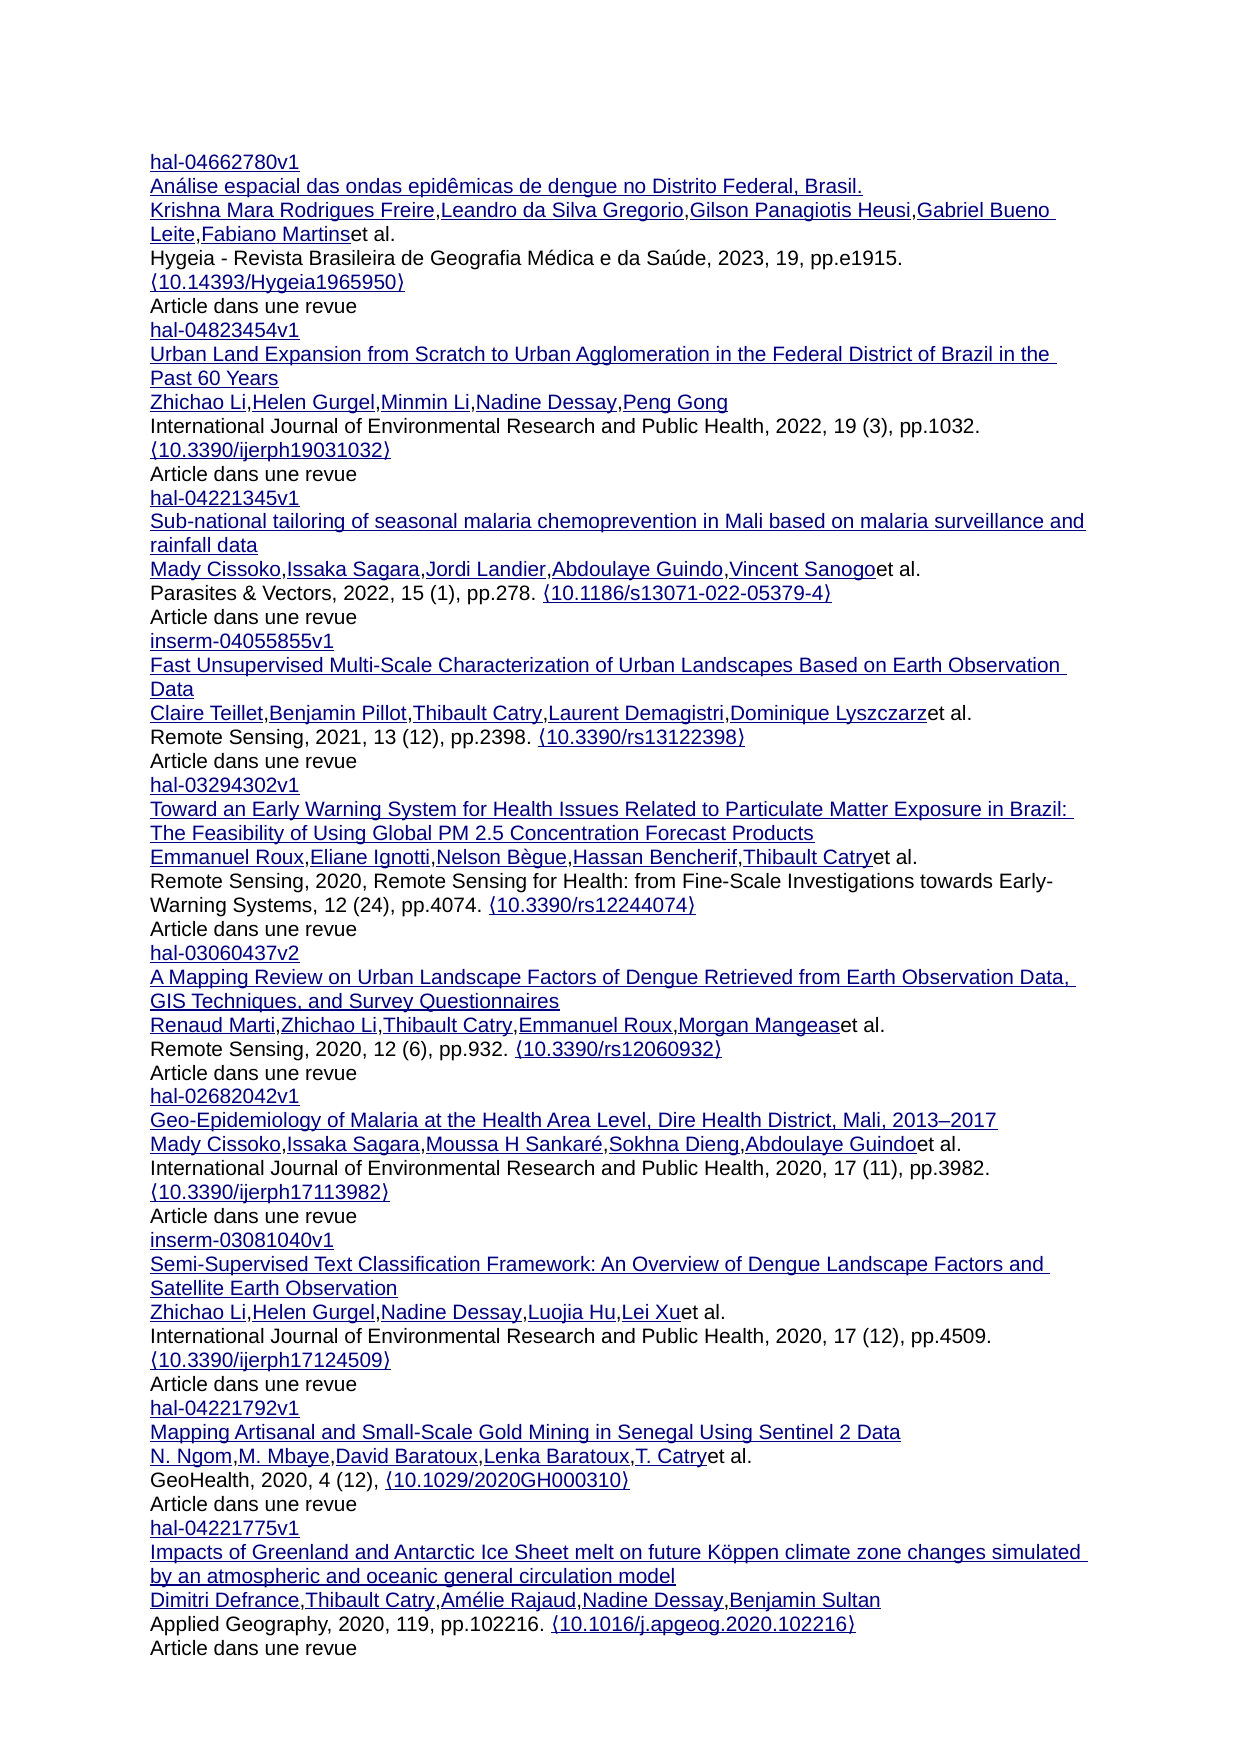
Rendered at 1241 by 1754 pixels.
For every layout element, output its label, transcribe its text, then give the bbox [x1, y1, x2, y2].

table_cell Toward an Early Warning System for Health Issues Related to Particulate Matter Exposure in Brazil: The Feasibility of Using Global PM 2.5 Concentration Forecast Products Emmanuel Roux,Eliane Ignotti,Nelson Bègue,Hassan Bencherif,Thibault Catryet al. Remote Sensing, 2020, Remote Sensing for Health: from Fine-Scale Investigations towards Early-Warning Systems, 12 (24), pp.4074. ⟨10.3390/rs12244074⟩ Article dans une revue hal-03060437v2 [150, 797, 1090, 964]
table_cell hal-04662780v1 [150, 150, 1090, 174]
table_cell Análise espacial das ondas epidêmicas de dengue no Distrito Federal, Brasil. Krishna Mara Rodrigues Freire,Leandro da Silva Gregorio,Gilson Panagiotis Heusi,Gabriel Bueno Leite,Fabiano Martinset al. Hygeia - Revista Brasileira de Geografia Médica e da Saúde, 2023, 19, pp.e1915. ⟨10.14393/Hygeia1965950⟩ Article dans une revue hal-04823454v1 [150, 174, 1090, 342]
table_cell A Mapping Review on Urban Landscape Factors of Dengue Retrieved from Earth Observation Data, GIS Techniques, and Survey Questionnaires Renaud Marti,Zhichao Li,Thibault Catry,Emmanuel Roux,Morgan Mangeaset al. Remote Sensing, 2020, 12 (6), pp.932. ⟨10.3390/rs12060932⟩ Article dans une revue hal-02682042v1 [150, 965, 1090, 1108]
table_cell Geo-Epidemiology of Malaria at the Health Area Level, Dire Health District, Mali, 2013–2017 Mady Cissoko,Issaka Sagara,Moussa H Sankaré,Sokhna Dieng,Abdoulaye Guindoet al. International Journal of Environmental Research and Public Health, 2020, 17 (11), pp.3982. ⟨10.3390/ijerph17113982⟩ Article dans une revue inserm-03081040v1 [150, 1108, 1090, 1252]
table_cell Mapping Artisanal and Small‐Scale Gold Mining in Senegal Using Sentinel 2 Data N. Ngom,M. Mbaye,David Baratoux,Lenka Baratoux,T. Catryet al. GeoHealth, 2020, 4 (12), ⟨10.1029/2020GH000310⟩ Article dans une revue hal-04221775v1 [150, 1420, 1090, 1539]
table_cell Semi-Supervised Text Classification Framework: An Overview of Dengue Landscape Factors and Satellite Earth Observation Zhichao Li,Helen Gurgel,Nadine Dessay,Luojia Hu,Lei Xuet al. International Journal of Environmental Research and Public Health, 2020, 17 (12), pp.4509. ⟨10.3390/ijerph17124509⟩ Article dans une revue hal-04221792v1 [150, 1252, 1090, 1420]
table_cell Sub-national tailoring of seasonal malaria chemoprevention in Mali based on malaria surveillance and rainfall data Mady Cissoko,Issaka Sagara,Jordi Landier,Abdoulaye Guindo,Vincent Sanogoet al. Parasites & Vectors, 2022, 15 (1), pp.278. ⟨10.1186/s13071-022-05379-4⟩ Article dans une revue inserm-04055855v1 [150, 509, 1090, 653]
table_cell Urban Land Expansion from Scratch to Urban Agglomeration in the Federal District of Brazil in the Past 60 Years Zhichao Li,Helen Gurgel,Minmin Li,Nadine Dessay,Peng Gong International Journal of Environmental Research and Public Health, 2022, 19 (3), pp.1032. ⟨10.3390/ijerph19031032⟩ Article dans une revue hal-04221345v1 [150, 342, 1090, 509]
table_cell Fast Unsupervised Multi-Scale Characterization of Urban Landscapes Based on Earth Observation Data Claire Teillet,Benjamin Pillot,Thibault Catry,Laurent Demagistri,Dominique Lyszczarzet al. Remote Sensing, 2021, 13 (12), pp.2398. ⟨10.3390/rs13122398⟩ Article dans une revue hal-03294302v1 [150, 653, 1090, 797]
table_cell Impacts of Greenland and Antarctic Ice Sheet melt on future Köppen climate zone changes simulated by an atmospheric and oceanic general circulation model Dimitri Defrance,Thibault Catry,Amélie Rajaud,Nadine Dessay,Benjamin Sultan Applied Geography, 2020, 119, pp.102216. ⟨10.1016/j.apgeog.2020.102216⟩ Article dans une revue [150, 1540, 1090, 1659]
